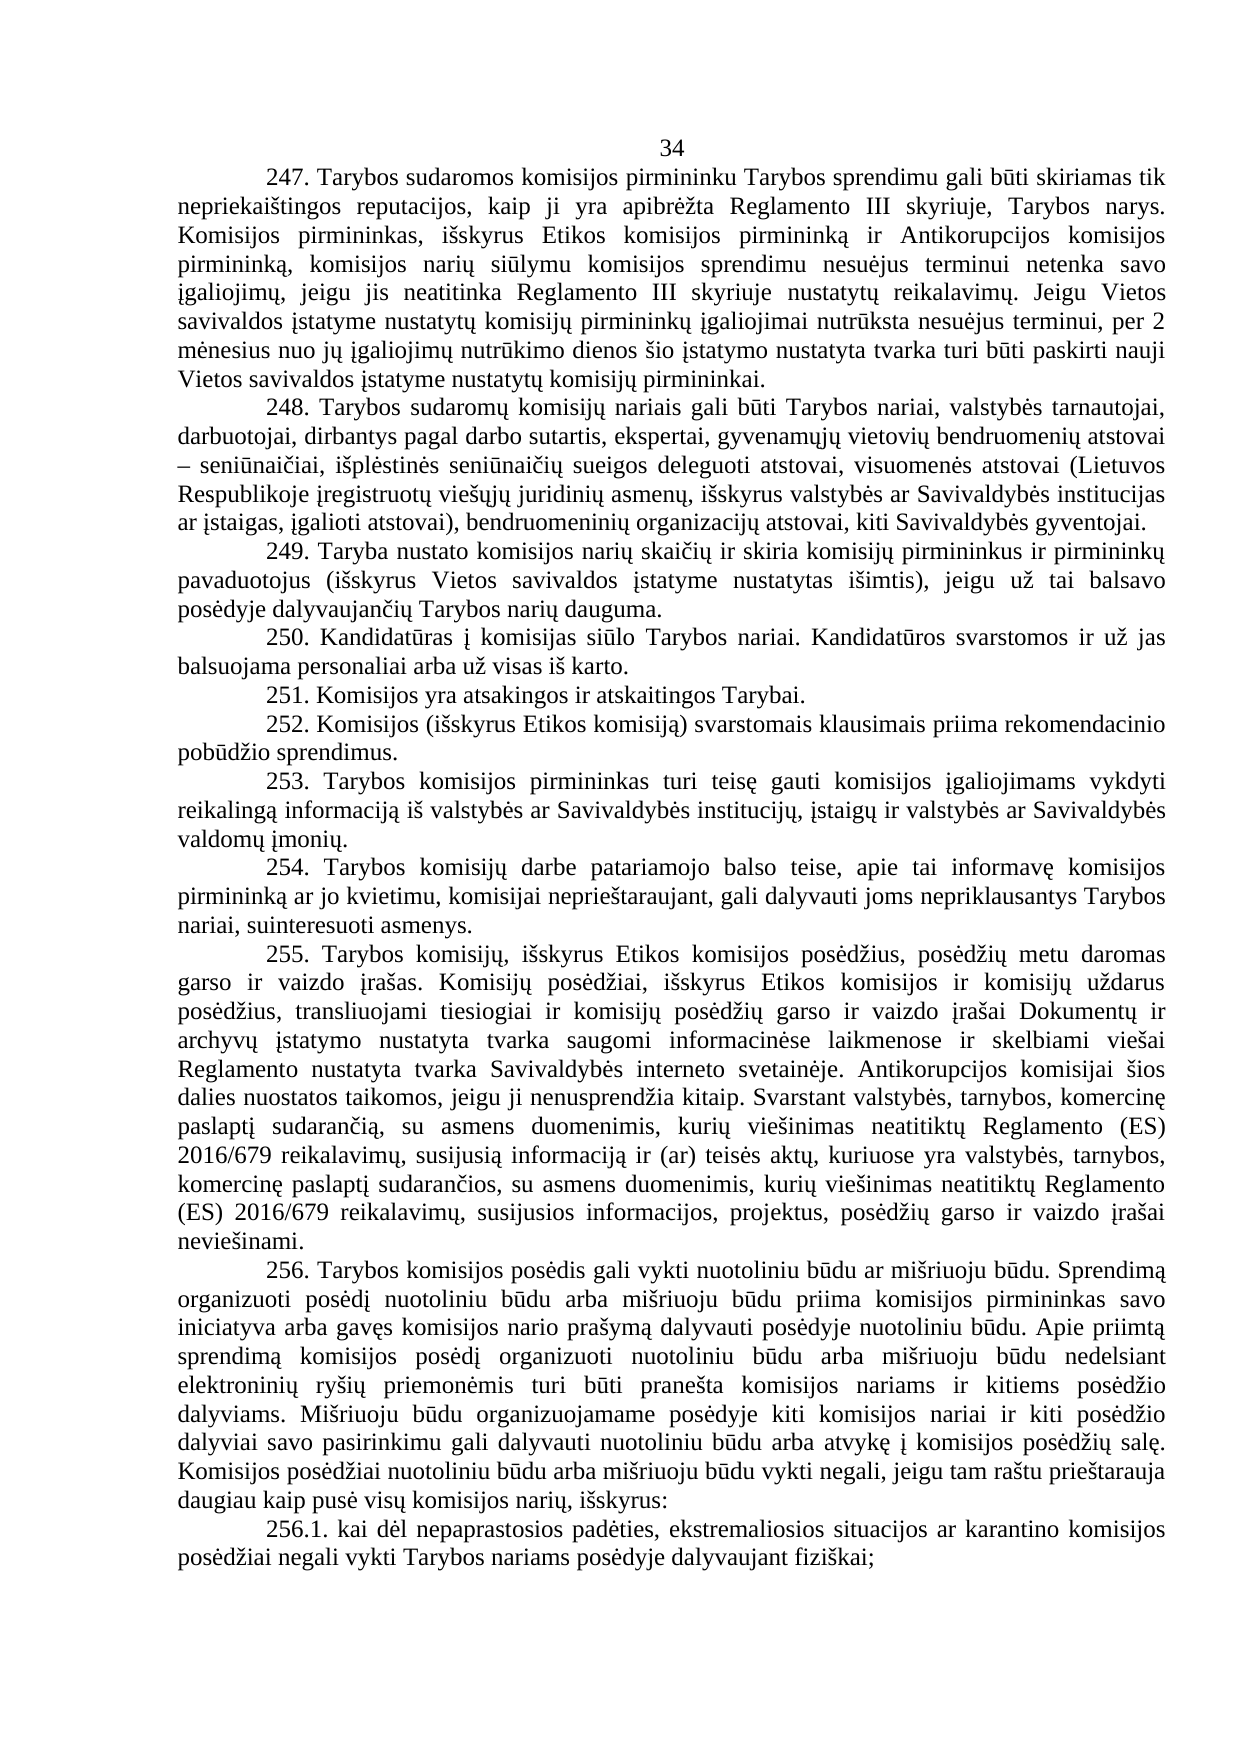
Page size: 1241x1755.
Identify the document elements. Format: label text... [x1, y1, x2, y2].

text 250. Kandidatūras į komisijas siūlo Tarybos nariai. Kandidatūros svarstomos ir už jas balsuojama personaliai arba už visas iš karto. [177, 622, 1166, 680]
text 253. Tarybos komisijos pirmininkas turi teisę gauti komisijos įgaliojimams vykdyti reikalingą informaciją iš valstybės ar Savivaldybės institucijų, įstaigų ir valstybės ar Savivaldybės valdomų įmonių. [177, 766, 1166, 852]
text 249. Taryba nustato komisijos narių skaičių ir skiria komisijų pirmininkus ir pirmininkų pavaduotojus (išskyrus Vietos savivaldos įstatyme nustatytas išimtis), jeigu už tai balsavo posėdyje dalyvaujančių Tarybos narių dauguma. [177, 536, 1166, 622]
text 256.1. kai dėl nepaprastosios padėties, ekstremaliosios situacijos ar karantino komisijos posėdžiai negali vykti Tarybos nariams posėdyje dalyvaujant fiziškai; [177, 1514, 1166, 1571]
text 248. Tarybos sudaromų komisijų nariais gali būti Tarybos nariai, valstybės tarnautojai, darbuotojai, dirbantys pagal darbo sutartis, ekspertai, gyvenamųjų vietovių bendruomenių atstovai – seniūnaičiai, išplėstinės seniūnaičių sueigos deleguoti atstovai, visuomenės atstovai (Lietuvos Respublikoje įregistruotų viešųjų juridinių asmenų, išskyrus valstybės ar Savivaldybės institucijas ar įstaigas, įgalioti atstovai), bendruomeninių organizacijų atstovai, kiti Savivaldybės gyventojai. [177, 392, 1166, 536]
text 254. Tarybos komisijų darbe patariamojo balso teise, apie tai informavę komisijos pirmininką ar jo kvietimu, komisijai neprieštaraujant, gali dalyvauti joms nepriklausantys Tarybos nariai, suinteresuoti asmenys. [177, 852, 1166, 939]
text 252. Komisijos (išskyrus Etikos komisiją) svarstomais klausimais priima rekomendacinio pobūdžio sprendimus. [177, 709, 1166, 766]
text 251. Komisijos yra atsakingos ir atskaitingos Tarybai. [177, 680, 1166, 709]
text 255. Tarybos komisijų, išskyrus Etikos komisijos posėdžius, posėdžių metu daromas garso ir vaizdo įrašas. Komisijų posėdžiai, išskyrus Etikos komisijos ir komisijų uždarus posėdžius, transliuojami tiesiogiai ir komisijų posėdžių garso ir vaizdo įrašai Dokumentų ir archyvų įstatymo nustatyta tvarka saugomi informacinėse laikmenose ir skelbiami viešai Reglamento nustatyta tvarka Savivaldybės interneto svetainėje. Antikorupcijos komisijai šios dalies nuostatos taikomos, jeigu ji nenusprendžia kitaip. Svarstant valstybės, tarnybos, komercinę paslaptį sudarančią, su asmens duomenimis, kurių viešinimas neatitiktų Reglamento (ES) 2016/679 reikalavimų, susijusią informaciją ir (ar) teisės aktų, kuriuose yra valstybės, tarnybos, komercinę paslaptį sudarančios, su asmens duomenimis, kurių viešinimas neatitiktų Reglamento (ES) 2016/679 reikalavimų, susijusios informacijos, projektus, posėdžių garso ir vaizdo įrašai neviešinami. [177, 939, 1166, 1255]
text 256. Tarybos komisijos posėdis gali vykti nuotoliniu būdu ar mišriuoju būdu. Sprendimą organizuoti posėdį nuotoliniu būdu arba mišriuoju būdu priima komisijos pirmininkas savo iniciatyva arba gavęs komisijos nario prašymą dalyvauti posėdyje nuotoliniu būdu. Apie priimtą sprendimą komisijos posėdį organizuoti nuotoliniu būdu arba mišriuoju būdu nedelsiant elektroninių ryšių priemonėmis turi būti pranešta komisijos nariams ir kitiems posėdžio dalyviams. Mišriuoju būdu organizuojamame posėdyje kiti komisijos nariai ir kiti posėdžio dalyviai savo pasirinkimu gali dalyvauti nuotoliniu būdu arba atvykę į komisijos posėdžių salę. Komisijos posėdžiai nuotoliniu būdu arba mišriuoju būdu vykti negali, jeigu tam raštu prieštarauja daugiau kaip pusė visų komisijos narių, išskyrus: [177, 1255, 1166, 1514]
text 247. Tarybos sudaromos komisijos pirmininku Tarybos sprendimu gali būti skiriamas tik nepriekaištingos reputacijos, kaip ji yra apibrėžta Reglamento III skyriuje, Tarybos narys. Komisijos pirmininkas, išskyrus Etikos komisijos pirmininką ir Antikorupcijos komisijos pirmininką, komisijos narių siūlymu komisijos sprendimu nesuėjus terminui netenka savo įgaliojimų, jeigu jis neatitinka Reglamento III skyriuje nustatytų reikalavimų. Jeigu Vietos savivaldos įstatyme nustatytų komisijų pirmininkų įgaliojimai nutrūksta nesuėjus terminui, per 2 mėnesius nuo jų įgaliojimų nutrūkimo dienos šio įstatymo nustatyta tvarka turi būti paskirti nauji Vietos savivaldos įstatyme nustatytų komisijų pirmininkai. [177, 162, 1166, 392]
